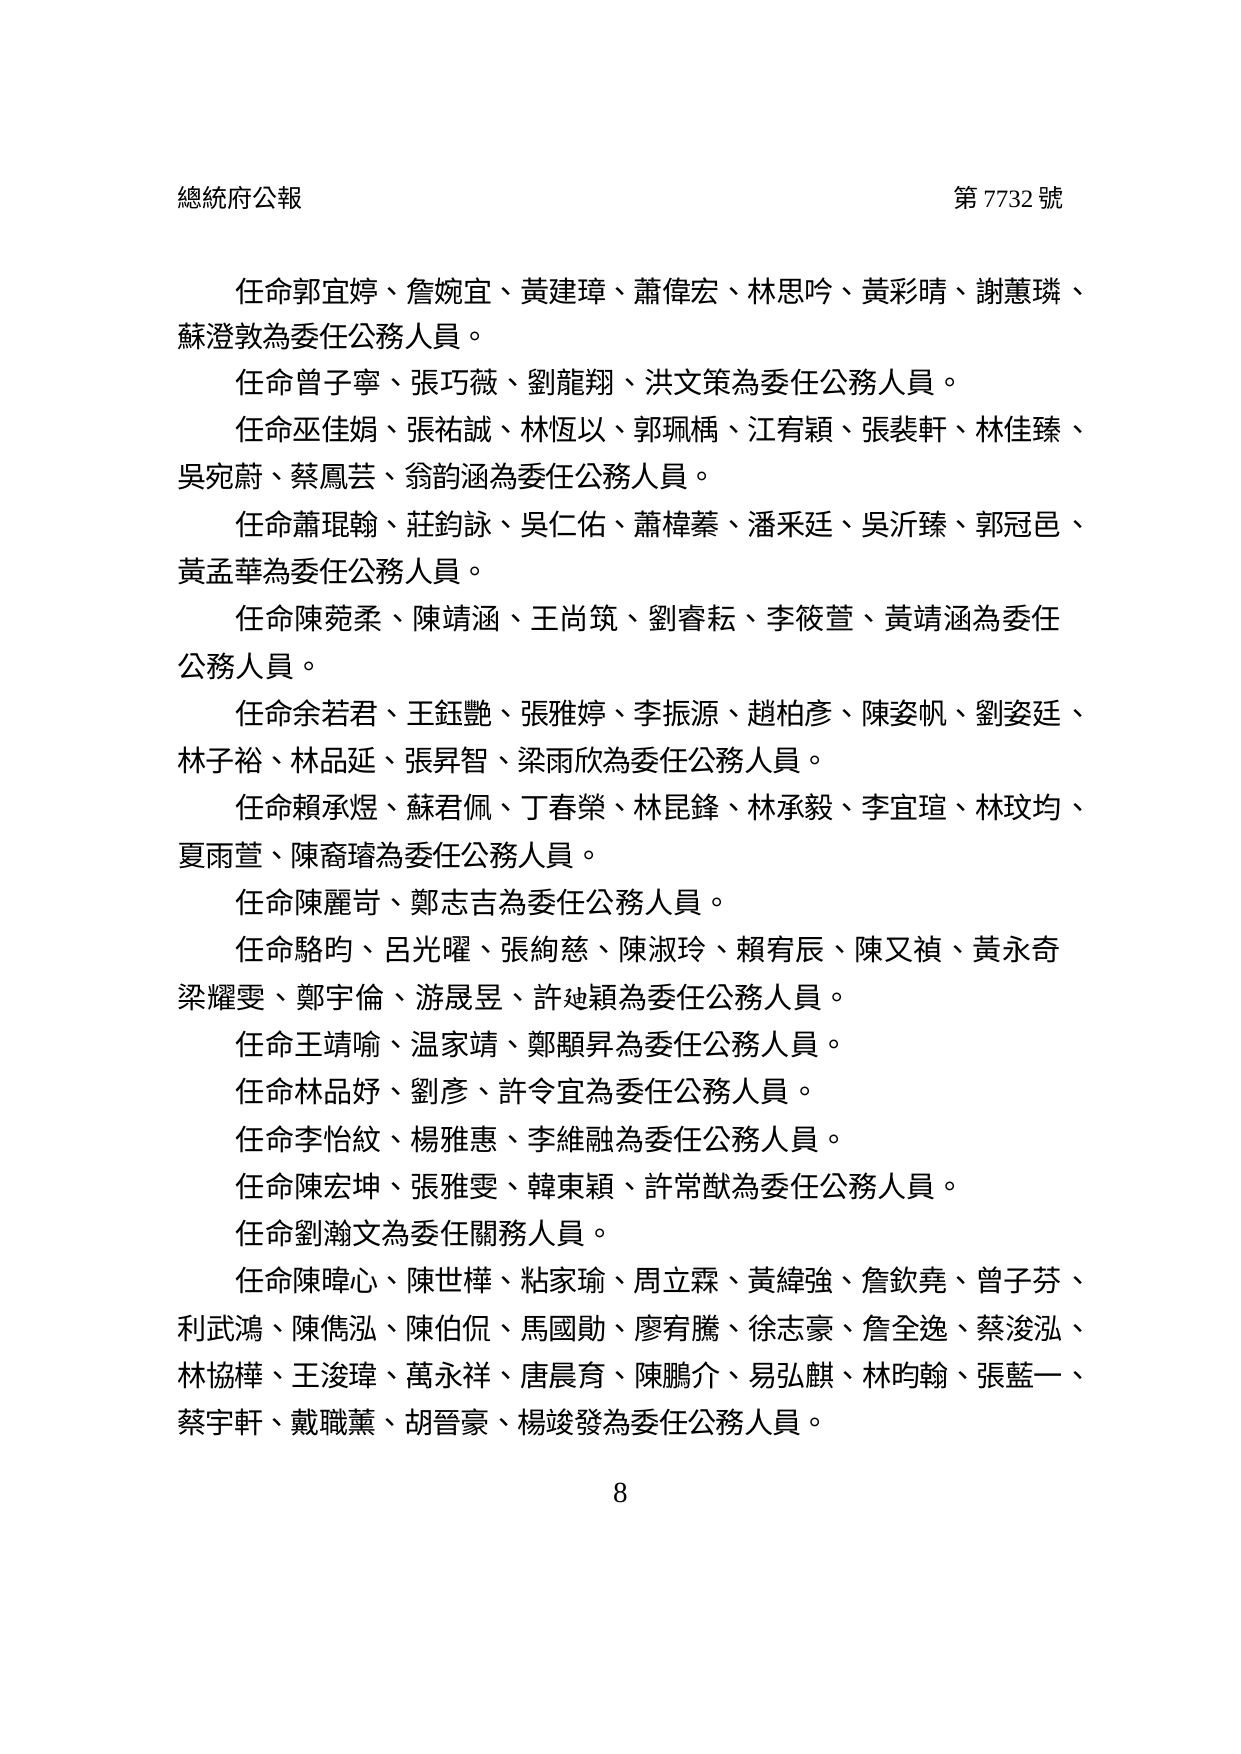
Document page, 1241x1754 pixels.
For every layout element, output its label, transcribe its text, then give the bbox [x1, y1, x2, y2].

picture [563, 987, 589, 1011]
text 任命駱昀、呂光曜、張絢慈、陳淑玲、賴宥辰、陳又禎、黃永奇、梁耀雯、鄭宇倫、游晟昱、許 穎為委任公務人員。 [177, 923, 1063, 1017]
text 任命李怡紋、楊雅惠、李維融為委任公務人員。 [177, 1112, 1063, 1159]
text 任命陳暐心、陳世樺、粘家瑜、周立霖、黃緯強、詹欽堯、曾子芬、利武鴻、陳儁泓、陳伯侃、馬國勛、廖宥騰、徐志豪、詹全逸、蔡浚泓、林協樺、王浚瑋、萬永祥、唐晨育、陳鵬介、易弘麒、林昀翰、張藍一、蔡宇軒、戴職薰、胡晉豪、楊竣發為委任公務人員。 [177, 1254, 1063, 1443]
text 任命陳宏坤、張雅雯、韓東穎、許常猷為委任公務人員。 [177, 1159, 1063, 1207]
text 任命蕭琨翰、莊鈞詠、吳仁佑、蕭椲蓁、潘釆廷、吳沂臻、郭冠邑、黃孟華為委任公務人員。 [177, 497, 1063, 592]
text 任命余若君、王鈺艷、張雅婷、李振源、趙柏彥、陳姿帆、劉姿廷、林子裕、林品延、張昇智、梁雨欣為委任公務人員。 [177, 686, 1063, 781]
text 任命林品妤、劉彥、許令宜為委任公務人員。 [177, 1065, 1063, 1112]
text 任命郭宜婷、詹婉宜、黃建璋、蕭偉宏、林思吟、黃彩晴、謝蕙璘、蘇澄敦為委任公務人員。 [177, 266, 1063, 357]
text 任命陳麗岢、鄭志吉為委任公務人員。 [177, 876, 1063, 923]
text 任命巫佳娟、張祐誠、林恆以、郭珮楀、江宥穎、張裴軒、林佳臻、吳宛蔚、蔡鳳芸、翁韵涵為委任公務人員。 [177, 403, 1063, 497]
text 任命王靖喻、温家靖、鄭顒昇為委任公務人員。 [177, 1017, 1063, 1065]
text 任命陳菀柔、陳靖涵、王尚筑、劉睿耘、李筱萱、黃靖涵為委任公務人員。 [177, 592, 1063, 686]
text 任命賴承煜、蘇君佩、丁春榮、林昆鋒、林承毅、李宜瑄、林玟均、夏雨萱、陳裔璿為委任公務人員。 [177, 781, 1063, 876]
text 任命曾子寧、張巧薇、劉龍翔、洪文策為委任公務人員。 [177, 357, 1063, 403]
text 任命劉瀚文為委任關務人員。 [177, 1207, 1063, 1254]
